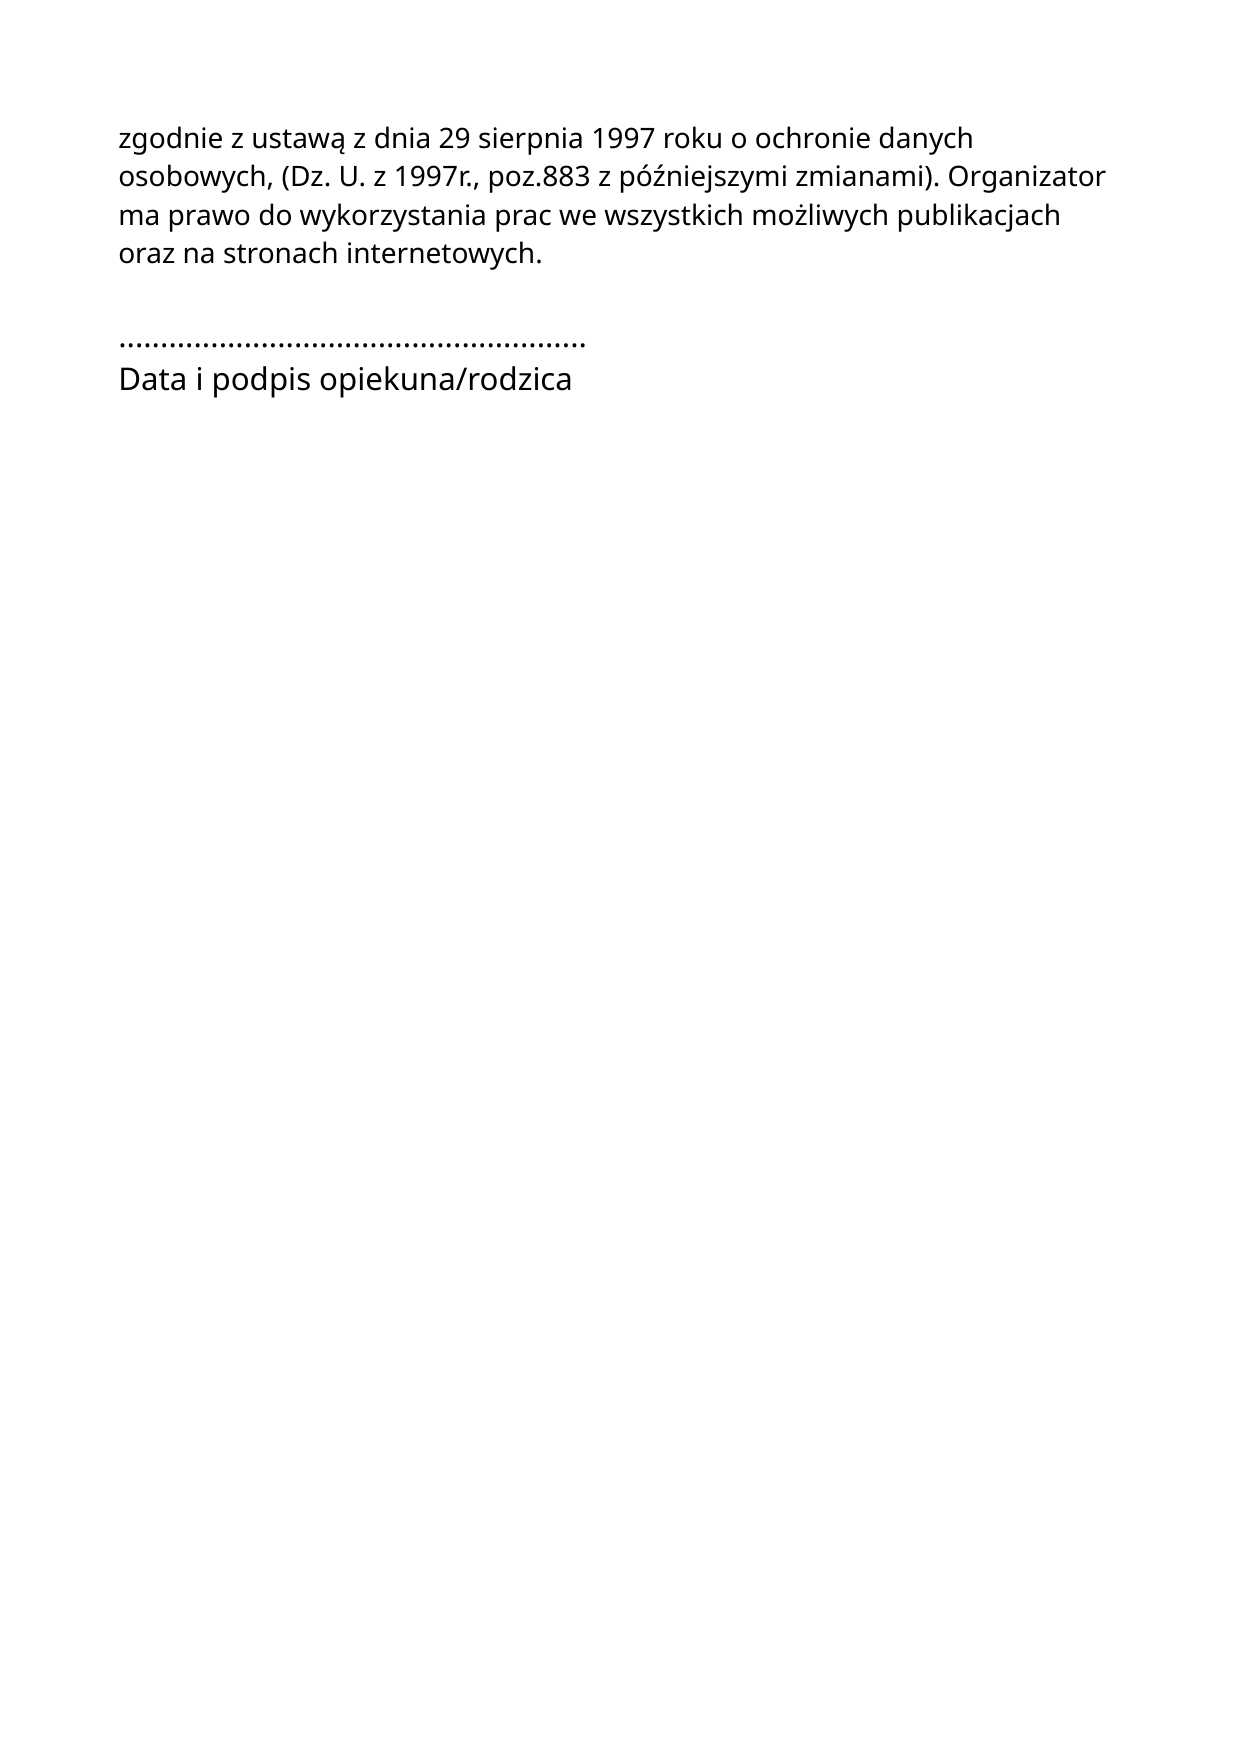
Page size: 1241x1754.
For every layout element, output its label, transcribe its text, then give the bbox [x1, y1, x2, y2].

text Data i podpis opiekuna/rodzica [118, 357, 1122, 399]
text zgodnie z ustawą z dnia 29 sierpnia 1997 roku o ochronie danych osobowych, (Dz. U. z 1997r., poz.883 z późniejszymi zmianami). Organizator ma prawo do wykorzystania prac we wszystkich możliwych publikacjach oraz na stronach internetowych. [118, 118, 1122, 271]
text ........................................................ [118, 314, 1122, 357]
